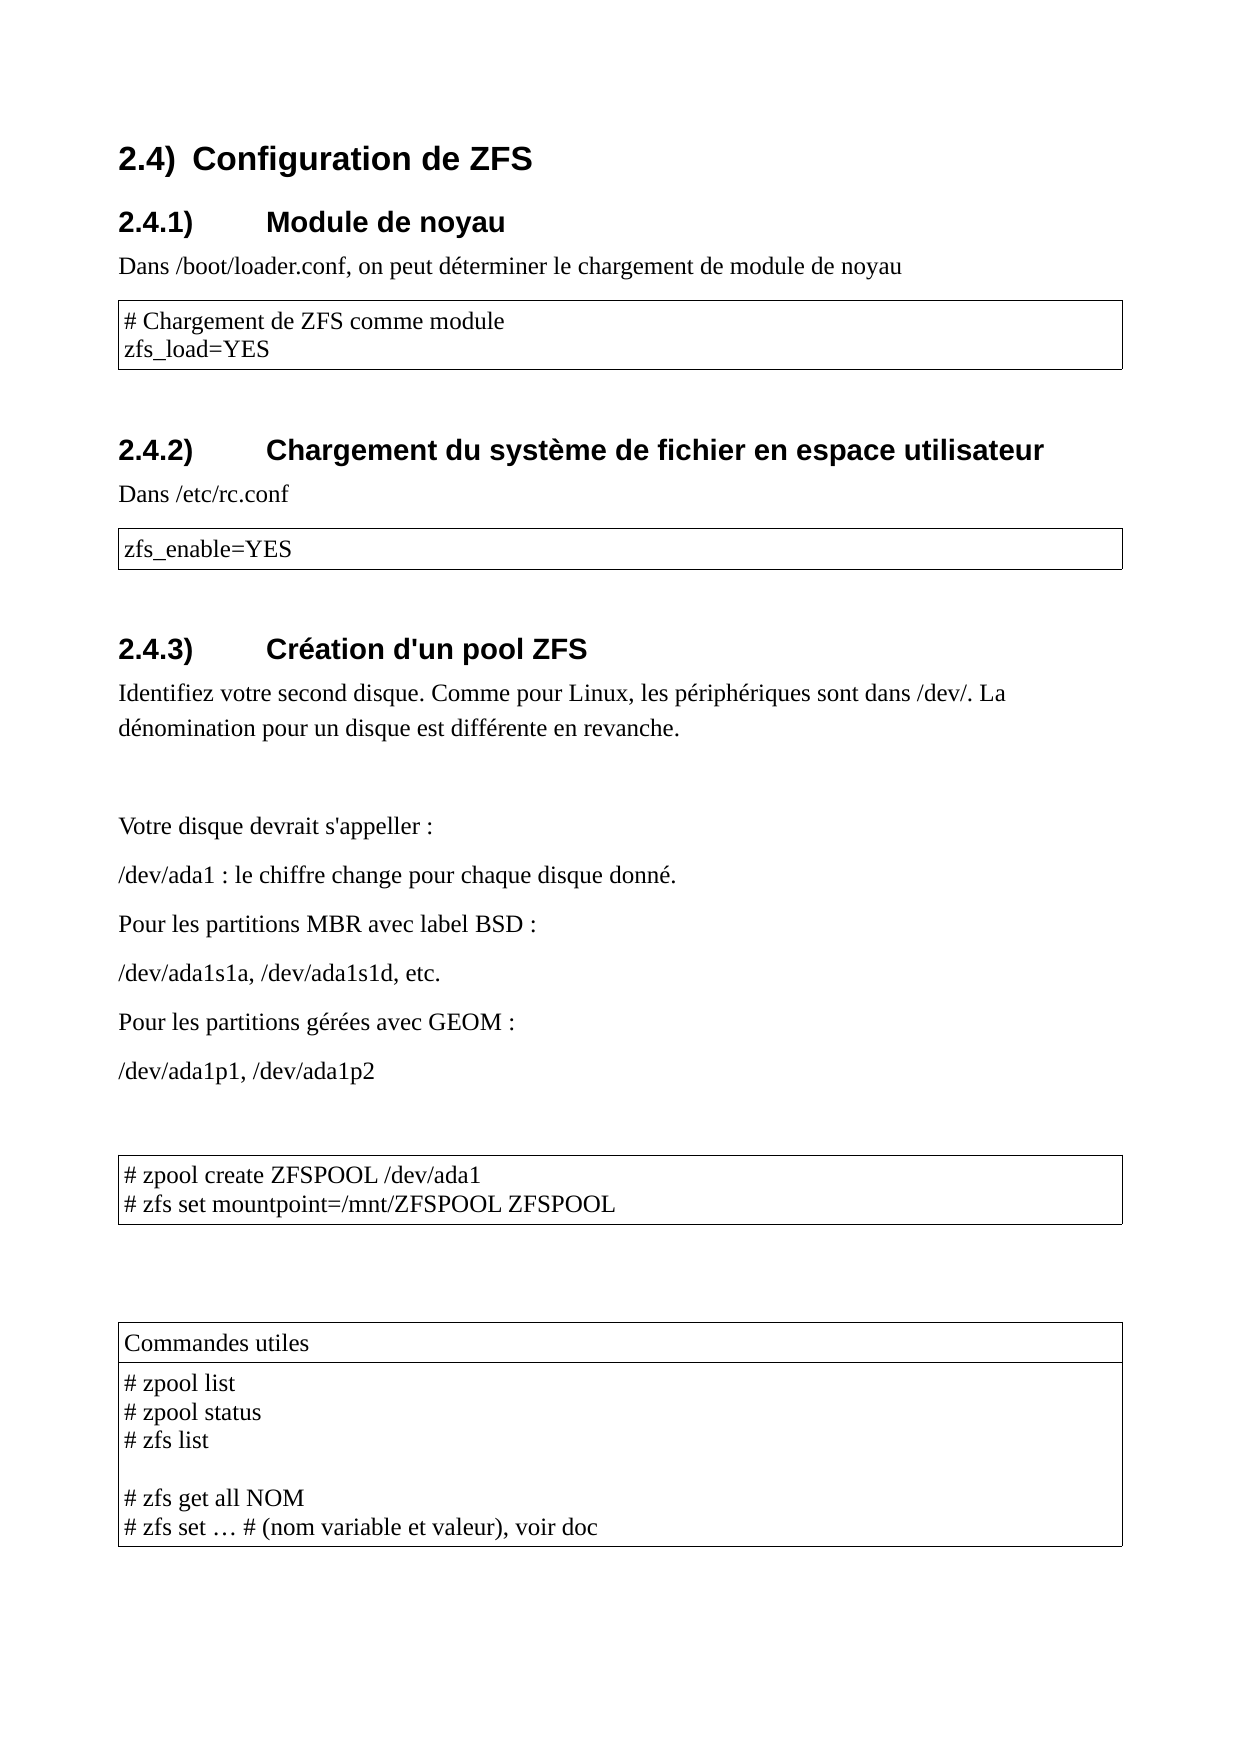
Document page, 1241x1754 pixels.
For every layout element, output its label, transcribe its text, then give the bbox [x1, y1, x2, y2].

text Pour les partitions gérées avec GEOM : [118, 1007, 1122, 1036]
subtitle Chargement du système de fichier en espace utilisateur [118, 433, 1122, 467]
text Pour les partitions MBR avec label BSD : [118, 909, 1122, 938]
text Identifiez votre second disque. Comme pour Linux, les périphériques sont dans /dev/. La dénomination pour un disque est différente en revanche. [118, 678, 1122, 742]
text /dev/ada1p1, /dev/ada1p2 [118, 1056, 1122, 1085]
table_header zfs_enable=YES [119, 529, 1122, 568]
text /dev/ada1 : le chiffre change pour chaque disque donné. [118, 860, 1122, 889]
text Votre disque devrait s'appeller : [118, 811, 1122, 840]
subtitle Création d'un pool ZFS [118, 632, 1122, 666]
table_header # Chargement de ZFS comme module zfs_load=YES [119, 301, 1122, 369]
subtitle Module de noyau [118, 205, 1122, 238]
text /dev/ada1s1a, /dev/ada1s1d, etc. [118, 958, 1122, 987]
text Dans /etc/rc.conf [118, 479, 1122, 508]
table_header Commandes utiles [119, 1323, 1122, 1362]
table_cell # zpool list # zpool status # zfs list # zfs get all NOM # zfs set … # (nom variable et valeur), voir doc [119, 1363, 1122, 1546]
table_header # zpool create ZFSPOOL /dev/ada1 # zfs set mountpoint=/mnt/ZFSPOOL ZFSPOOL [119, 1156, 1122, 1223]
text Dans /boot/loader.conf, on peut déterminer le chargement de module de noyau [118, 251, 1122, 280]
subtitle Configuration de ZFS [118, 139, 1122, 178]
